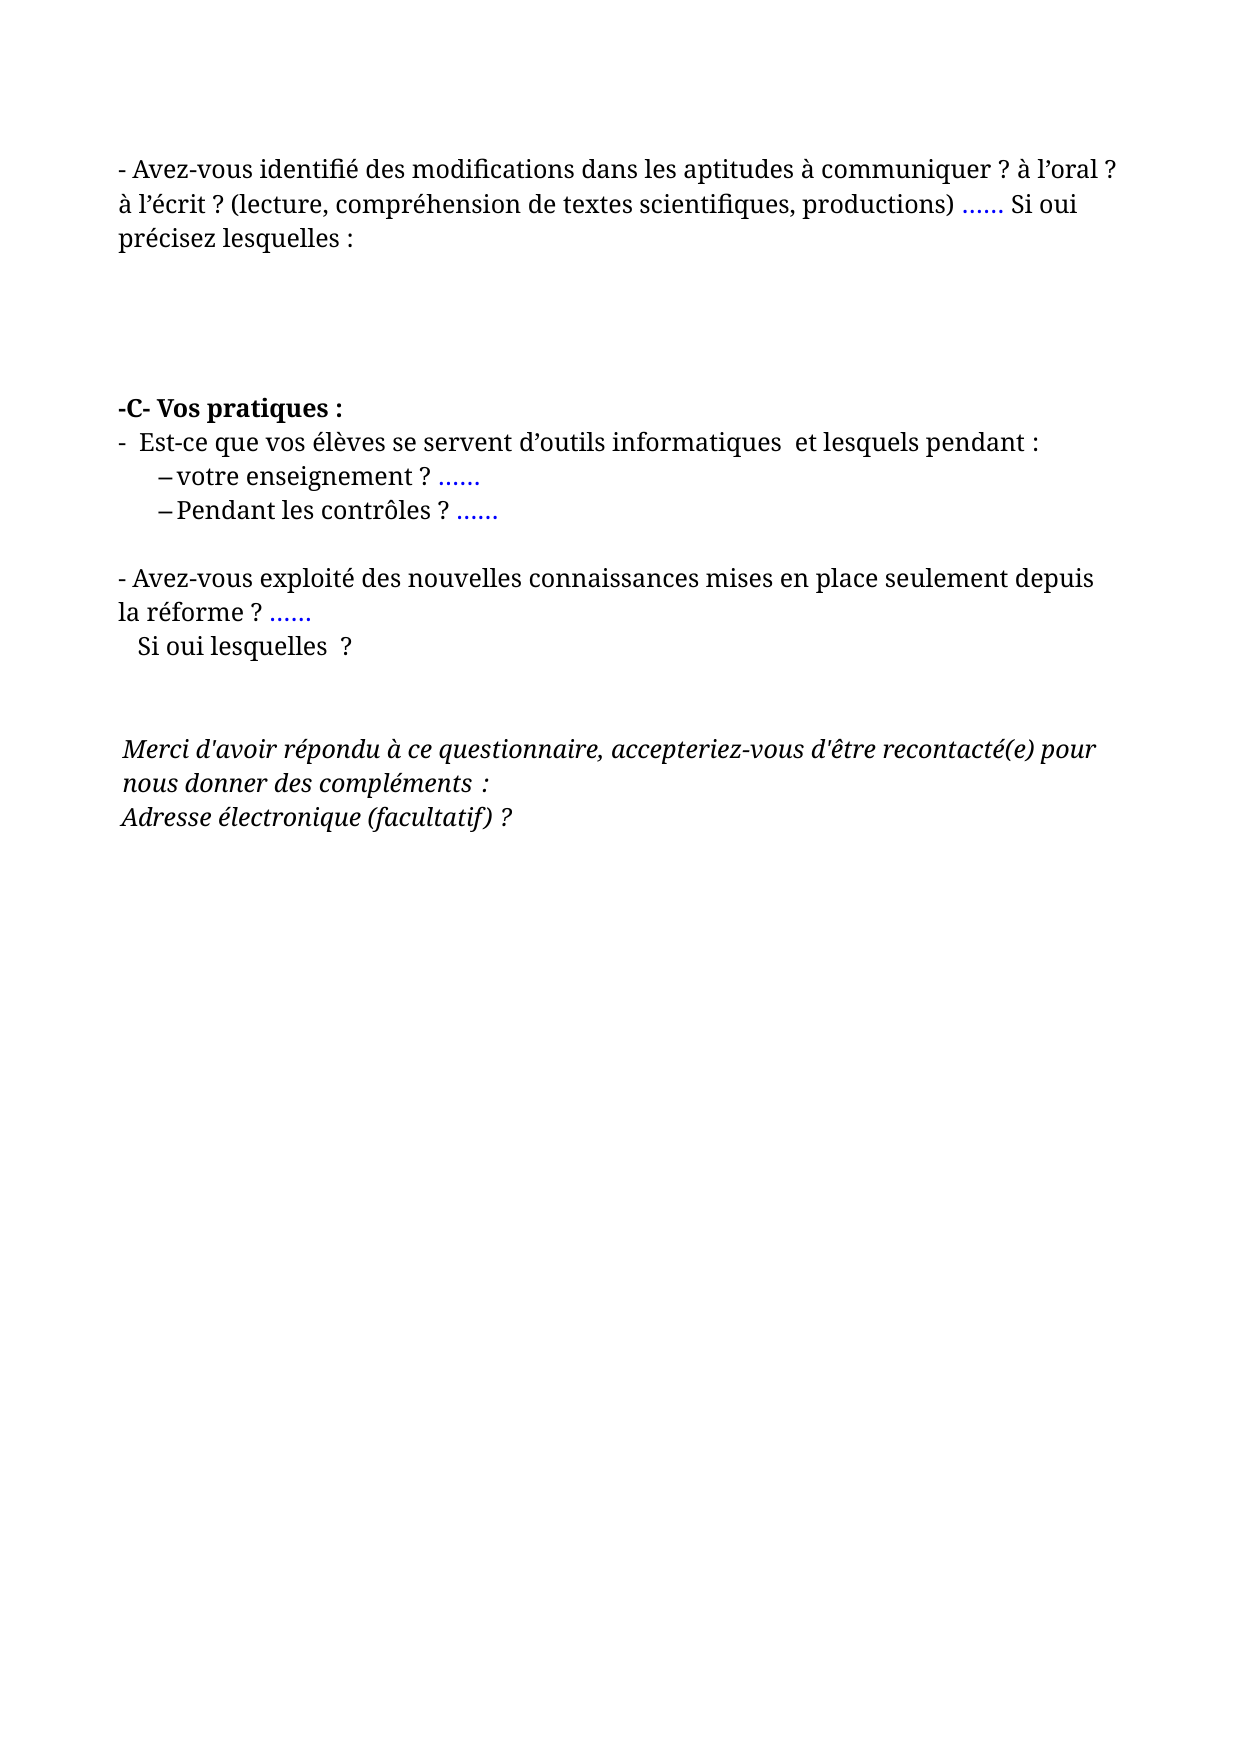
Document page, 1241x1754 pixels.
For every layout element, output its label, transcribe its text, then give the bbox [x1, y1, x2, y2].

list Merci d'avoir répondu à ce questionnaire, accepteriez-vous d'être recontacté(e) pour nous donner des compléments : [121, 731, 1122, 799]
list votre enseignement ? …… [118, 459, 1122, 493]
list - Est-ce que vos élèves se servent d’outils informatiques et lesquels pendant : [80, 425, 1122, 459]
list Pendant les contrôles ? …… [118, 493, 1122, 527]
list - Avez-vous identifié des modifications dans les aptitudes à communiquer ? à l’oral ? à l’écrit ? (lecture, compréhension de textes scientifiques, productions) …… Si oui précisez lesquelles : [118, 152, 1122, 254]
list -C- Vos pratiques : [80, 391, 1122, 425]
text Adresse électronique (facultatif) ? [121, 799, 1122, 833]
list Si oui lesquelles ? [80, 629, 1122, 663]
list - Avez-vous exploité des nouvelles connaissances mises en place seulement depuis la réforme ? …… [80, 561, 1122, 629]
